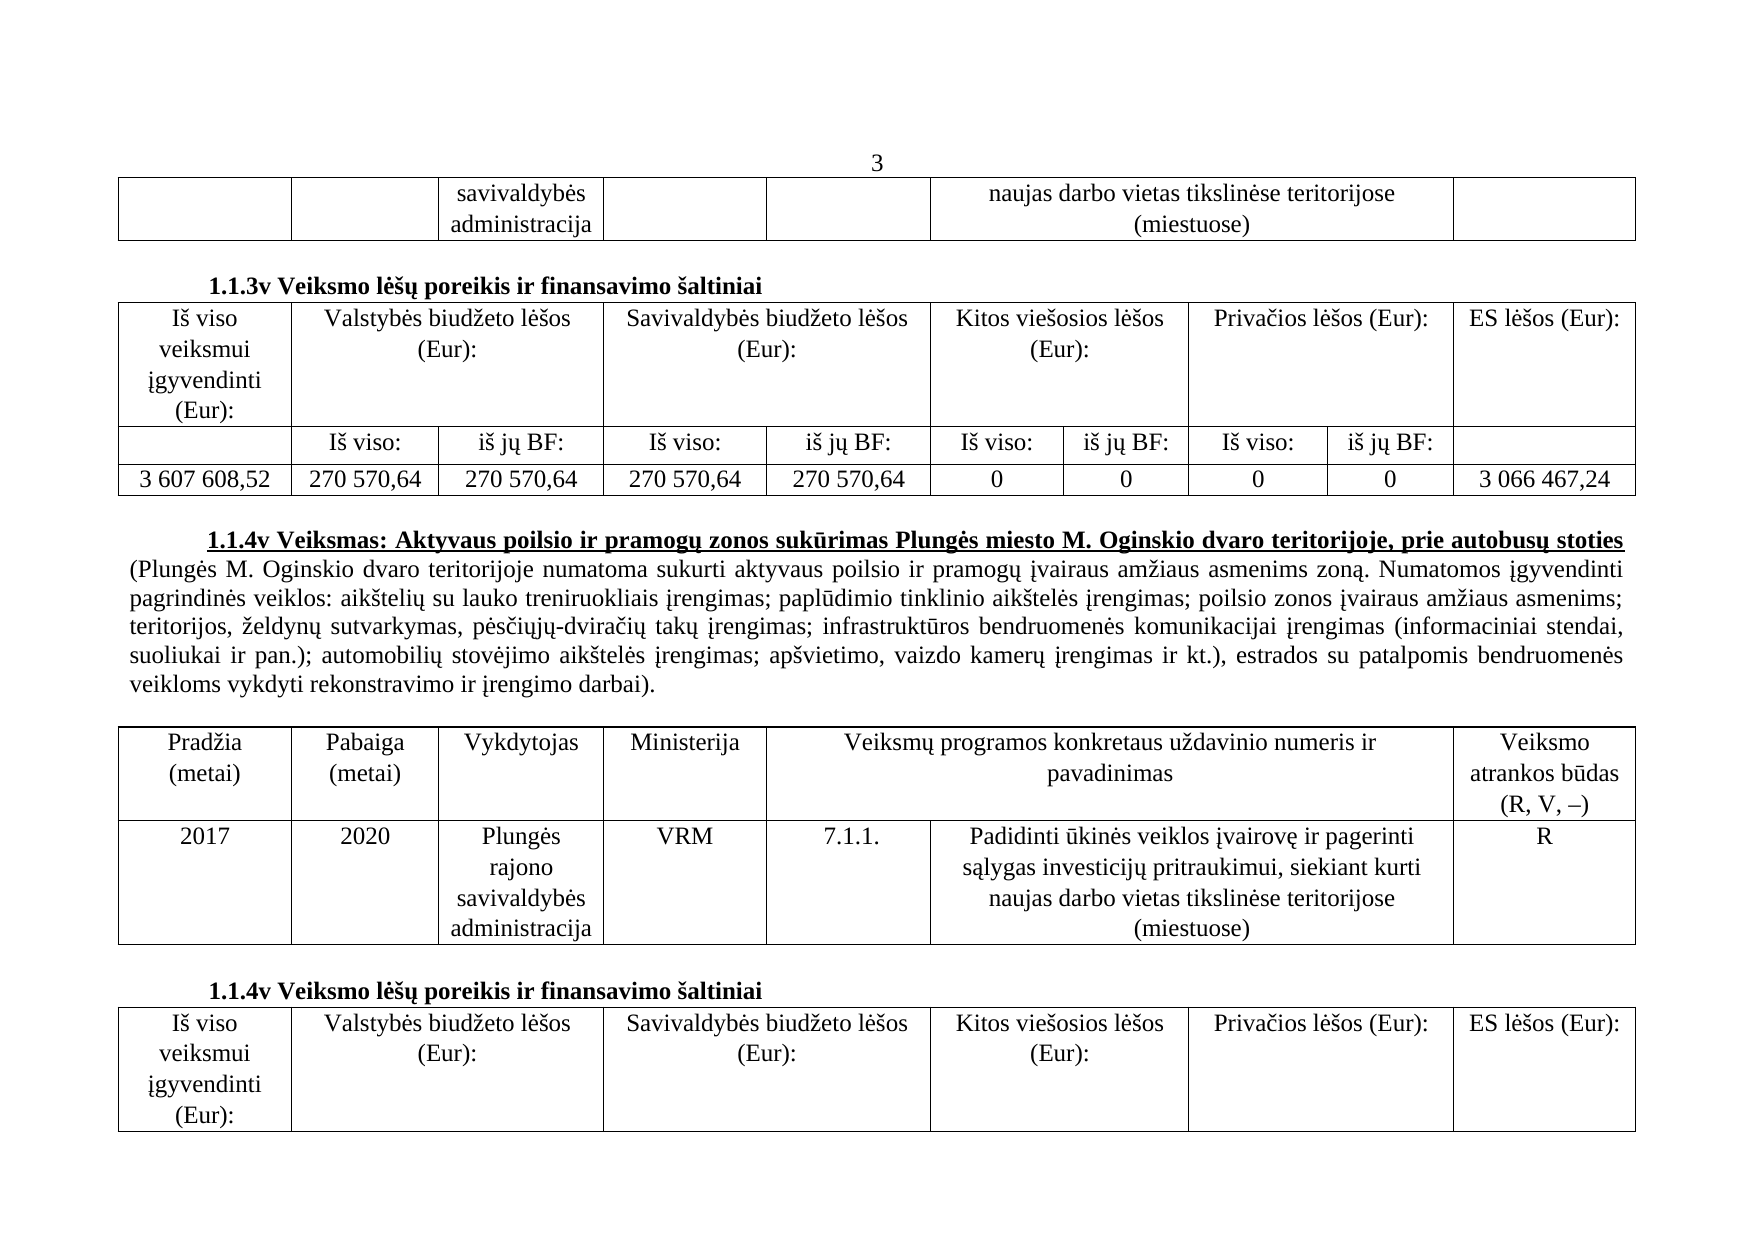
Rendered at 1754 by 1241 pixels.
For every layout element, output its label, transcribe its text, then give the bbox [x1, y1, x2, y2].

table_cell Privačios lėšos (Eur): [1189, 303, 1453, 426]
table_cell 2020 [292, 821, 438, 944]
table_cell Pabaiga (metai) [292, 728, 438, 820]
table_cell 3 066 467,24 [1454, 465, 1635, 495]
table_cell iš jų BF: [1328, 427, 1453, 463]
table_cell Padidinti ūkinės veiklos įvairovę ir pagerinti sąlygas investicijų pritraukimui, siekiant kurti naujas darbo vietas tikslinėse teritorijose (miestuose) [931, 821, 1453, 944]
table_cell [119, 427, 291, 463]
table_cell 0 [931, 465, 1063, 495]
table_cell Savivaldybės biudžeto lėšos (Eur): [604, 1008, 930, 1131]
table_cell Veiksmo atrankos būdas (R, V, –) [1454, 728, 1635, 820]
table_cell Iš viso: [604, 427, 766, 463]
table_cell Savivaldybės biudžeto lėšos (Eur): [604, 303, 930, 426]
table_cell ES lėšos (Eur): [1454, 303, 1635, 426]
table_cell [1454, 178, 1635, 240]
table_cell [292, 178, 438, 240]
table_cell 7.1.1. [767, 821, 930, 944]
table_cell [118, 698, 1636, 726]
table_cell Iš viso: [931, 427, 1063, 463]
table_cell 1.1.4v Veiksmas: Aktyvaus poilsio ir pramogų zonos sukūrimas Plungės miesto M. Oginskio dvaro teritorijoje, prie autobusų stoties (Plungės M. Oginskio dvaro teritorijoje numatoma sukurti aktyvaus poilsio ir pramogų įvairaus amžiaus asmenims zoną. Numatomos įgyvendinti pagrindinės veiklos: aikštelių su lauko treniruokliais įrengimas; paplūdimio tinklinio aikštelės įrengimas; poilsio zonos įvairaus amžiaus asmenims; teritorijos, želdynų sutvarkymas, pėsčiųjų-dviračių takų įrengimas; infrastruktūros bendruomenės komunikacijai įrengimas (informaciniai stendai, suoliukai ir pan.); automobilių stovėjimo aikštelės įrengimas; apšvietimo, vaizdo kamerų įrengimas ir kt.), estrados su patalpomis bendruomenės veikloms vykdyti rekonstravimo ir įrengimo darbai). [118, 496, 1636, 698]
table_cell Privačios lėšos (Eur): [1189, 1008, 1453, 1131]
table_cell Iš viso: [292, 427, 438, 463]
table_cell ES lėšos (Eur): [1454, 1008, 1635, 1131]
table_cell 270 570,64 [292, 465, 438, 495]
table_cell iš jų BF: [439, 427, 603, 463]
table_cell 0 [1064, 465, 1188, 495]
table_cell Kitos viešosios lėšos (Eur): [931, 1008, 1188, 1131]
table_cell [119, 178, 291, 240]
table_cell Valstybės biudžeto lėšos (Eur): [292, 303, 603, 426]
table_cell 270 570,64 [767, 465, 930, 495]
table_cell Plungės rajono savivaldybės administracija [439, 821, 603, 944]
table_cell 3 607 608,52 [119, 465, 291, 495]
table_cell Iš viso: [1189, 427, 1327, 463]
table_cell VRM [604, 821, 766, 944]
table_cell R [1454, 821, 1635, 944]
table_cell 0 [1189, 465, 1327, 495]
table_cell 270 570,64 [439, 465, 603, 495]
table_cell Veiksmų programos konkretaus uždavinio numeris ir pavadinimas [767, 728, 1453, 820]
table_cell 1.1.4v Veiksmo lėšų poreikis ir finansavimo šaltiniai [118, 945, 1636, 1007]
table_cell Iš viso veiksmui įgyvendinti (Eur): [119, 303, 291, 426]
table_cell savivaldybės administracija [439, 178, 603, 240]
table_cell Ministerija [604, 728, 766, 820]
table_cell Valstybės biudžeto lėšos (Eur): [292, 1008, 603, 1131]
table_cell 270 570,64 [604, 465, 766, 495]
table_cell [604, 178, 766, 240]
table_cell Iš viso veiksmui įgyvendinti (Eur): [119, 1008, 291, 1131]
table_cell iš jų BF: [767, 427, 930, 463]
table_cell 2017 [119, 821, 291, 944]
table_cell 0 [1328, 465, 1453, 495]
table_cell [767, 178, 930, 240]
table_cell Vykdytojas [439, 728, 603, 820]
table_cell naujas darbo vietas tikslinėse teritorijose (miestuose) [931, 178, 1453, 240]
table_cell Kitos viešosios lėšos (Eur): [931, 303, 1188, 426]
table_cell 1.1.3v Veiksmo lėšų poreikis ir finansavimo šaltiniai [118, 241, 1636, 302]
table_cell [1454, 427, 1635, 463]
table_cell iš jų BF: [1064, 427, 1188, 463]
table_cell Pradžia (metai) [119, 728, 291, 820]
